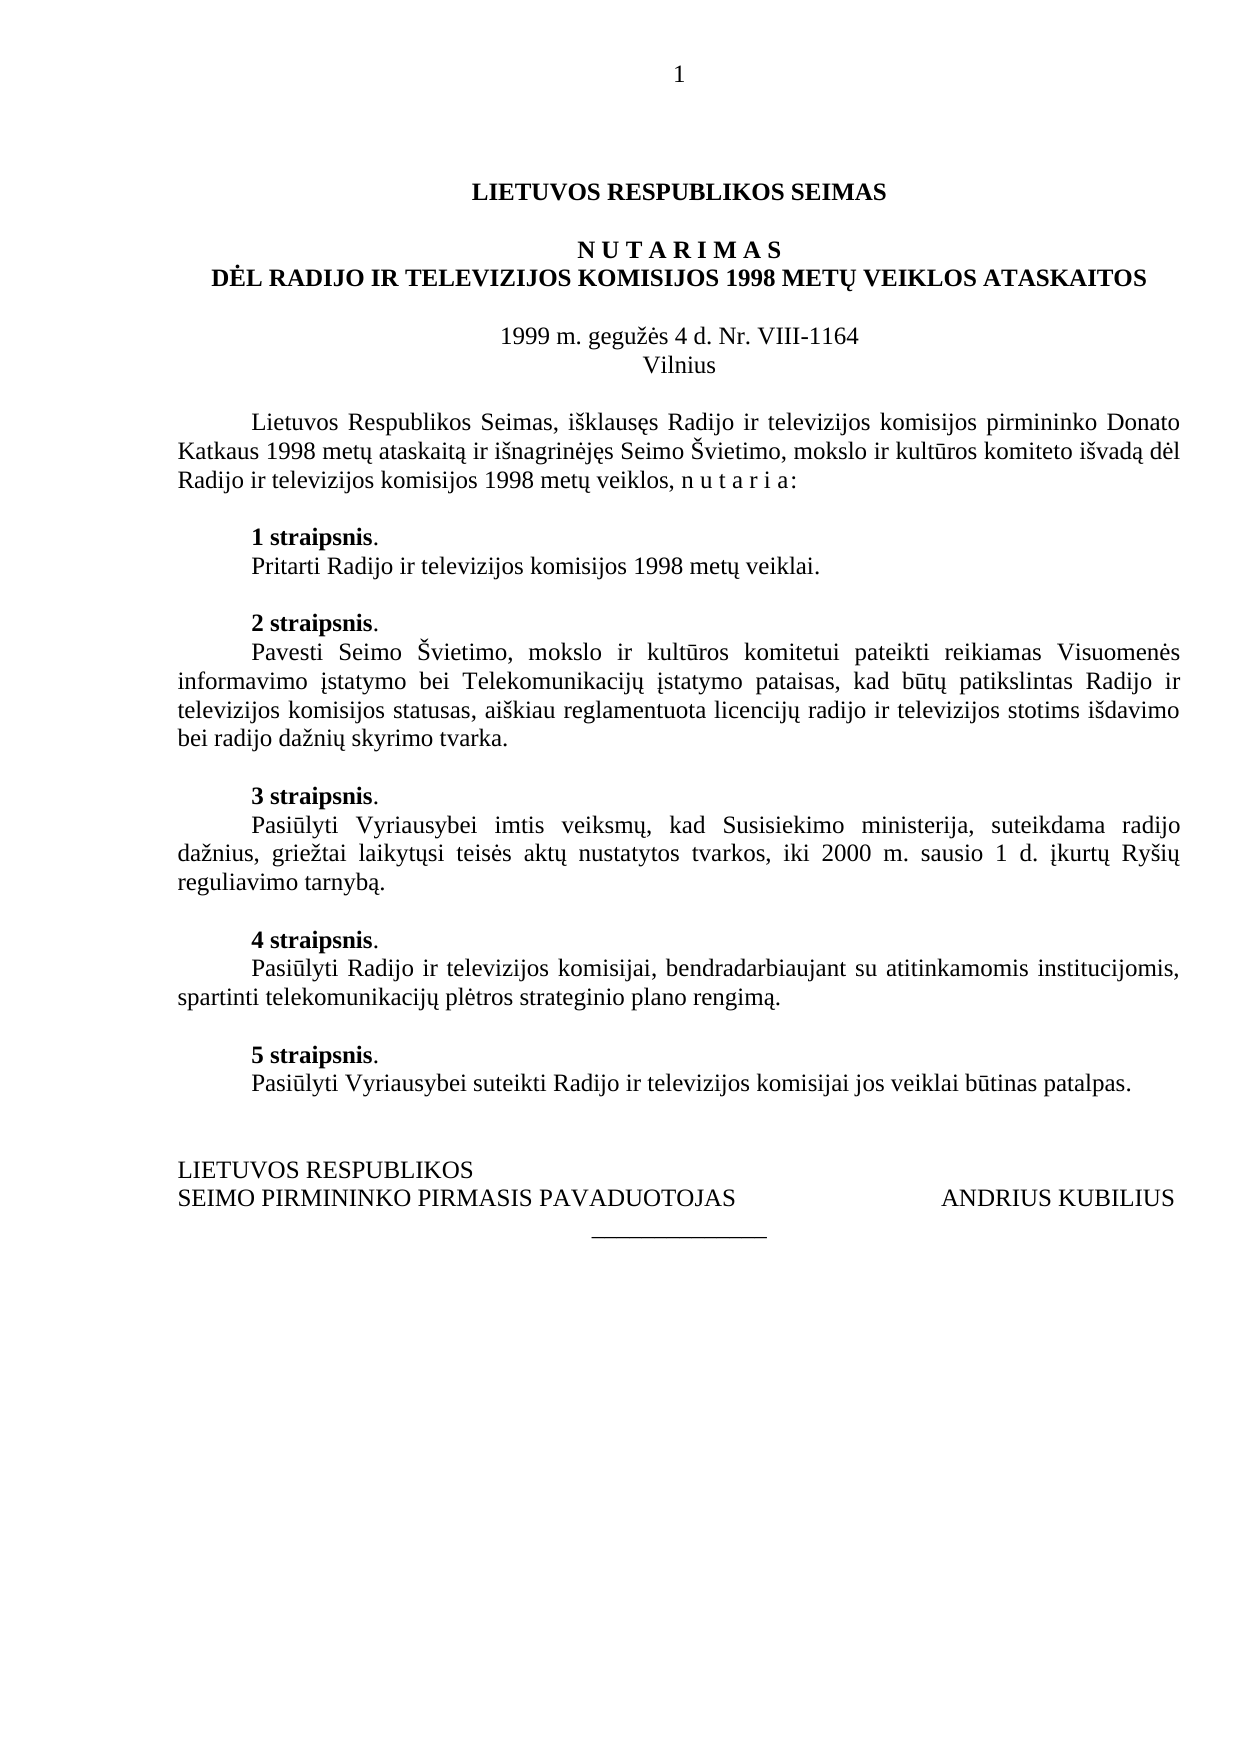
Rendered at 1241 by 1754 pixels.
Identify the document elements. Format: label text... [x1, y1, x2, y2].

text Pavesti Seimo Švietimo, mokslo ir kultūros komitetui pateikti reikiamas Visuomenės informavimo įstatymo bei Telekomunikacijų įstatymo pataisas, kad būtų patikslintas Radijo ir televizijos komisijos statusas, aiškiau reglamentuota licencijų radijo ir televizijos stotims išdavimo bei radijo dažnių skyrimo tvarka. [177, 637, 1181, 752]
text Lietuvos Respublikos Seimas, išklausęs Radijo ir televizijos komisijos pirmininko Donato Katkaus 1998 metų ataskaitą ir išnagrinėjęs Seimo Švietimo, mokslo ir kultūros komiteto išvadą dėl Radijo ir televizijos komisijos 1998 metų veiklos, nutaria: [177, 407, 1181, 493]
text 4 straipsnis. [177, 925, 1181, 953]
text DĖL RADIJO IR TELEVIZIJOS KOMISIJOS 1998 METŲ VEIKLOS ATASKAITOS [177, 263, 1181, 292]
text LIETUVOS RESPUBLIKOS [177, 1155, 1181, 1183]
text LIETUVOS RESPUBLIKOS SEIMAS [177, 177, 1181, 206]
text SEIMO PIRMININKO PIRMASIS PAVADUOTOJAS ANDRIUS KUBILIUS [177, 1183, 1181, 1212]
text 5 straipsnis. [177, 1040, 1181, 1068]
text 1 straipsnis. [177, 522, 1181, 551]
text Pasiūlyti Vyriausybei suteikti Radijo ir televizijos komisijai jos veiklai būtinas patalpas. [177, 1068, 1181, 1097]
text 1999 m. gegužės 4 d. Nr. VIII-1164 [177, 321, 1181, 350]
text N U T A R I M A S [177, 235, 1181, 263]
text Pasiūlyti Vyriausybei imtis veiksmų, kad Susisiekimo ministerija, suteikdama radijo dažnius, griežtai laikytųsi teisės aktų nustatytos tvarkos, iki 2000 m. sausio 1 d. įkurtų Ryšių reguliavimo tarnybą. [177, 810, 1181, 896]
text ______________ [177, 1212, 1181, 1241]
text Pritarti Radijo ir televizijos komisijos 1998 metų veiklai. [177, 551, 1181, 580]
text Pasiūlyti Radijo ir televizijos komisijai, bendradarbiaujant su atitinkamomis institucijomis, spartinti telekomunikacijų plėtros strateginio plano rengimą. [177, 953, 1181, 1011]
text Vilnius [177, 350, 1181, 378]
text 2 straipsnis. [177, 608, 1181, 637]
text 3 straipsnis. [177, 781, 1181, 810]
